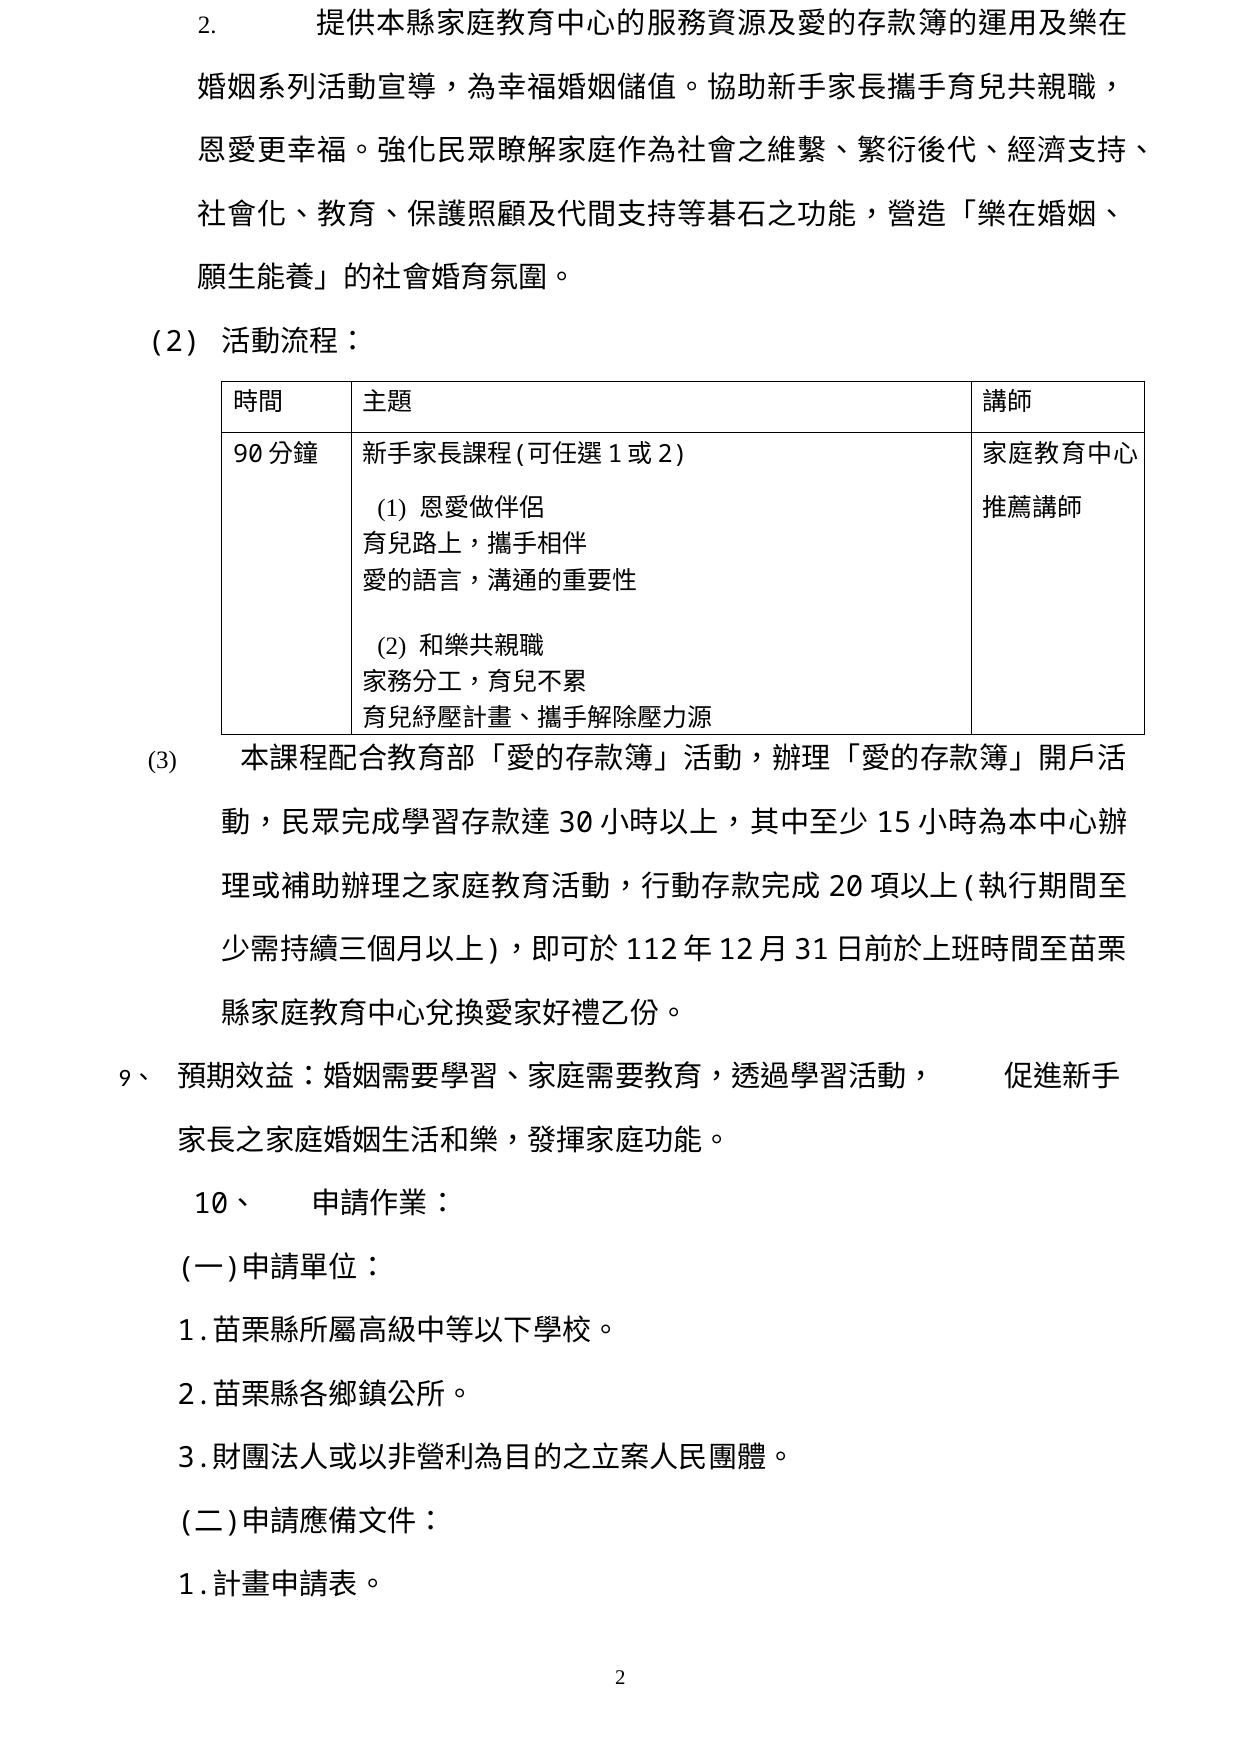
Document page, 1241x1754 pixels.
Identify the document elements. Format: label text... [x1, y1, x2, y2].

list 1.計畫申請表。 [118, 1561, 1122, 1603]
table_header 講師 [972, 382, 1144, 432]
table_cell 家庭教育中心推薦講師 [972, 433, 1144, 734]
list 活動流程： [148, 317, 1128, 359]
list (二)申請應備文件： [118, 1497, 1122, 1540]
list (一)申請單位： [118, 1243, 1122, 1286]
list 1.苗栗縣所屬高級中等以下學校。 [118, 1307, 1122, 1349]
table_cell 90分鐘 [222, 433, 351, 734]
list 3.財團法人或以非營利為目的之立案人民團體。 [118, 1434, 1122, 1476]
list 預期效益：婚姻需要學習、家庭需要教育，透過學習活動， 促進新手家長之家庭婚姻生活和樂，發揮家庭功能。 [118, 1053, 1122, 1158]
list 2.苗栗縣各鄉鎮公所。 [118, 1370, 1122, 1413]
list 提供本縣家庭教育中心的服務資源及愛的存款簿的運用及樂在婚姻系列活動宣導，為幸福婚姻儲值。協助新手家長攜手育兒共親職，恩愛更幸福。強化民眾瞭解家庭作為社會之維繫、繁衍後代、經濟支持、社會化、教育、保護照顧及代間支持等碁石之功能，營造「樂在婚姻、願生能養」的社會婚育氛圍。 [198, 0, 1128, 296]
table_header 時間 [222, 382, 351, 432]
list 本課程配合教育部「愛的存款簿」活動，辦理「愛的存款簿」開戶活動，民眾完成學習存款達30小時以上，其中至少15小時為本中心辦理或補助辦理之家庭教育活動，行動存款完成20項以上(執行期間至少需持續三個月以上)，即可於112年12月31日前於上班時間至苗栗縣家庭教育中心兌換愛家好禮乙份。 [148, 735, 1128, 1031]
list 申請作業： [193, 1179, 1122, 1222]
table_cell 新手家長課程(可任選1或2) 恩愛做伴侶 育兒路上，攜手相伴 愛的語言，溝通的重要性 和樂共親職 家務分工，育兒不累 育兒紓壓計畫、攜手解除壓力源 [352, 433, 971, 734]
table_header 主題 [352, 382, 971, 432]
